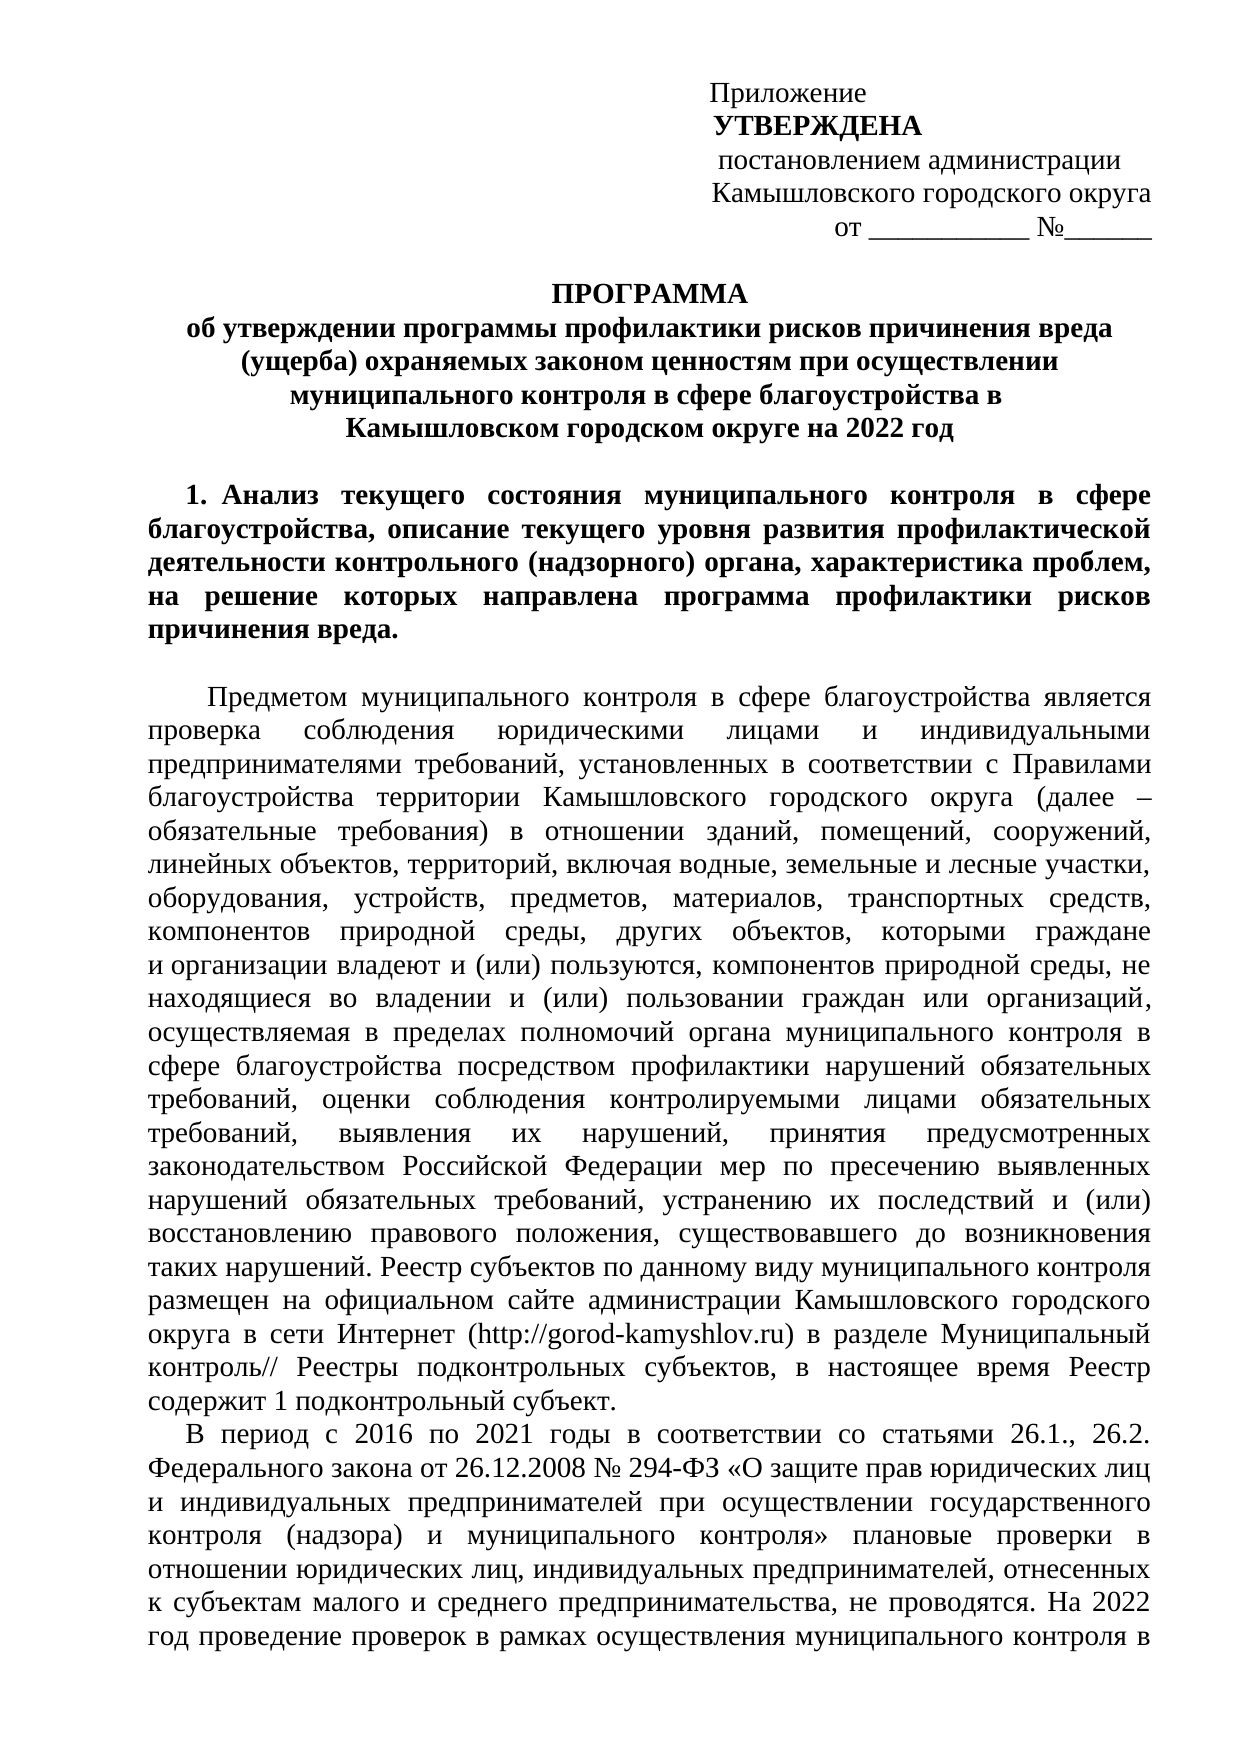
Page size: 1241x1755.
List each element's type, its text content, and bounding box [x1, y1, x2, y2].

list Анализ текущего состояния муниципального контроля в сфере благоустройства, описание текущего уровня развития профилактической деятельности контрольного (надзорного) органа, характеристика проблем, на решение которых направлена программа профилактики рисков причинения вреда. [148, 477, 1152, 645]
text об утверждении программы профилактики рисков причинения вреда (ущерба) охраняемых законом ценностям при осуществлении муниципального контроля в сфере благоустройства в [148, 310, 1152, 410]
text В период с 2016 по 2021 годы в соответствии со статьями 26.1., 26.2. Федерального закона от 26.12.2008 № 294-ФЗ «О защите прав юридических лиц и индивидуальных предпринимателей при осуществлении государственного контроля (надзора) и муниципального контроля» плановые проверки в отношении юридических лиц, индивидуальных предпринимателей, отнесенных к субъектам малого и среднего предпринимательства, не проводятся. На 2022 год проведение проверок в рамках осуществления муниципального контроля в [148, 1417, 1152, 1651]
text УТВЕРЖДЕНА [148, 108, 1152, 142]
text Камышловском городском округе на 2022 год [148, 410, 1152, 444]
text Приложение [148, 75, 1152, 108]
text Предметом муниципального контроля в сфере благоустройства является проверка соблюдения юридическими лицами и индивидуальными предпринимателями требований, установленных в соответствии с Правилами благоустройства территории Камышловского городского округа (далее – обязательные требования) в отношении зданий, помещений, сооружений, линейных объектов, территорий, включая водные, земельные и лесные участки, оборудования, устройств, предметов, материалов, транспортных средств, компонентов природной среды, других объектов, которыми граждане и организации владеют и (или) пользуются, компонентов природной среды, не находящиеся во владении и (или) пользовании граждан или организаций, осуществляемая в пределах полномочий органа муниципального контроля в сфере благоустройства посредством профилактики нарушений обязательных требований, оценки соблюдения контролируемыми лицами обязательных требований, выявления их нарушений, принятия предусмотренных законодательством Российской Федерации мер по пресечению выявленных нарушений обязательных требований, устранению их последствий и (или) восстановлению правового положения, существовавшего до возникновения таких нарушений. Реестр субъектов по данному виду муниципального контроля размещен на официальном сайте администрации Камышловского городского округа в сети Интернет (http://gorod-kamyshlov.ru) в разделе Муниципальный контроль// Реестры подконтрольных субъектов, в настоящее время Реестр содержит 1 подконтрольный субъект. [148, 679, 1152, 1417]
text постановлением администрации [148, 142, 1152, 176]
text от ___________ №______ [148, 209, 1152, 243]
text Камышловского городского округа [148, 176, 1152, 209]
text ПРОГРАММА [148, 276, 1152, 310]
